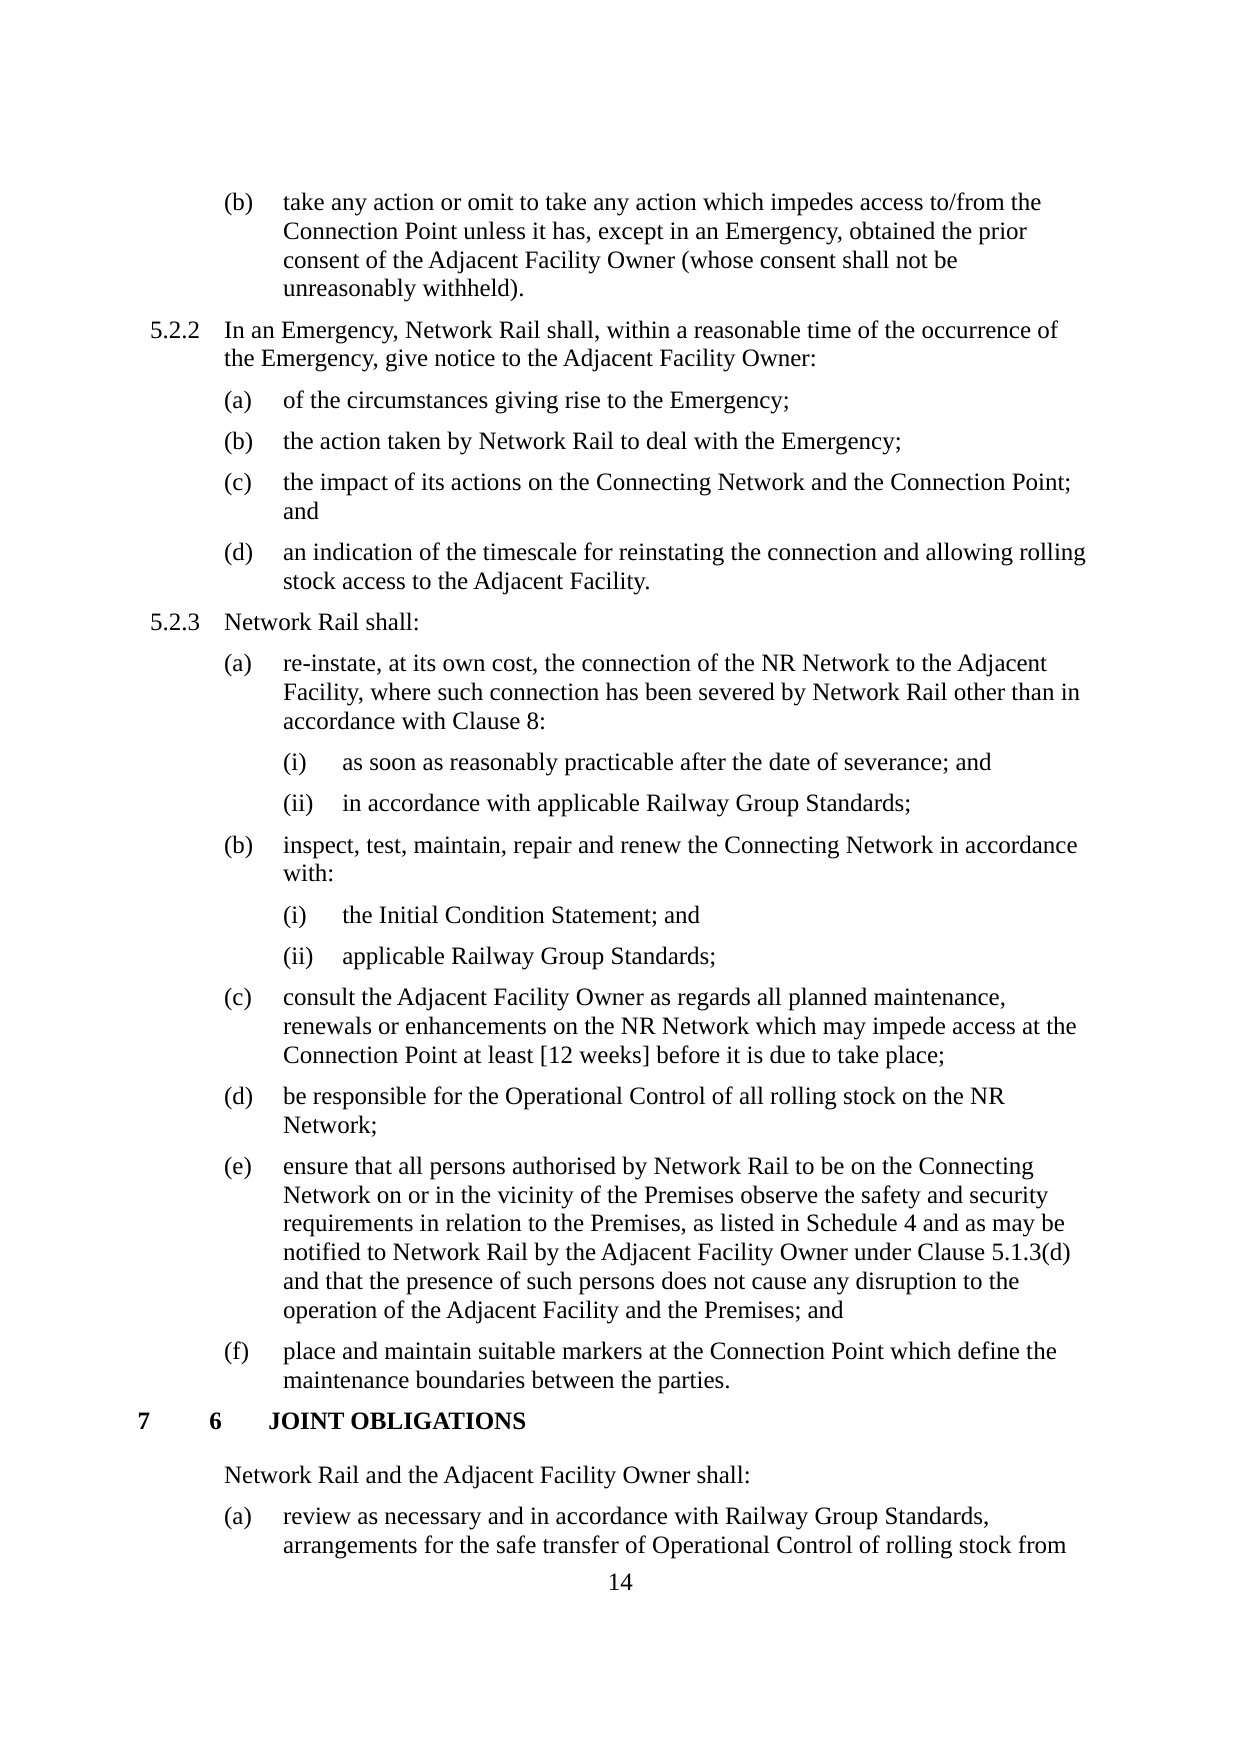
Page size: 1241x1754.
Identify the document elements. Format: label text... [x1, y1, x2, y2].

text (b) inspect, test, maintain, repair and renew the Connecting Network in accordance with: [224, 830, 1090, 887]
text (c) consult the Adjacent Facility Owner as regards all planned maintenance, renewals or enhancements on the NR Network which may impede access at the Connection Point at least [12 weeks] before it is due to take place; [224, 982, 1090, 1068]
text (f) place and maintain suitable markers at the Connection Point which define the maintenance boundaries between the parties. [224, 1336, 1090, 1393]
text (e) ensure that all persons authorised by Network Rail to be on the Connecting Network on or in the vicinity of the Premises observe the safety and security requirements in relation to the Premises, as listed in Schedule 4 and as may be notified to Network Rail by the Adjacent Facility Owner under Clause 5.1.3(d) and that the presence of such persons does not cause any disruption to the operation of the Adjacent Facility and the Premises; and [224, 1151, 1090, 1323]
text (a) review as necessary and in accordance with Railway Group Standards, arrangements for the safe transfer of Operational Control of rolling stock from [224, 1501, 1090, 1558]
text (i) as soon as reasonably practicable after the date of severance; and [283, 747, 1090, 776]
text (i) the Initial Condition Statement; and [283, 900, 1090, 928]
text (d) an indication of the timescale for reinstating the connection and allowing rolling stock access to the Adjacent Facility. [224, 537, 1090, 595]
subtitle 6 JOINT OBLIGATIONS [150, 1406, 1090, 1435]
text (a) re-instate, at its own cost, the connection of the NR Network to the Adjacent Facility, where such connection has been severed by Network Rail other than in accordance with Clause 8: [224, 648, 1090, 735]
text 5.2.2 In an Emergency, Network Rail shall, within a reasonable time of the occurrence of the Emergency, give notice to the Adjacent Facility Owner: [150, 315, 1090, 372]
text (b) the action taken by Network Rail to deal with the Emergency; [224, 426, 1090, 455]
text (a) of the circumstances giving rise to the Emergency; [224, 385, 1090, 413]
text 5.2.3 Network Rail shall: [150, 607, 1090, 636]
text (ii) applicable Railway Group Standards; [283, 941, 1090, 970]
text Network Rail and the Adjacent Facility Owner shall: [224, 1460, 1090, 1488]
text (d) be responsible for the Operational Control of all rolling stock on the NR Network; [224, 1081, 1090, 1138]
text (b) take any action or omit to take any action which impedes access to/from the Connection Point unless it has, except in an Emergency, obtained the prior consent of the Adjacent Facility Owner (whose consent shall not be unreasonably withheld). [224, 187, 1090, 302]
text (c) the impact of its actions on the Connecting Network and the Connection Point; and [224, 467, 1090, 525]
text (ii) in accordance with applicable Railway Group Standards; [283, 788, 1090, 817]
